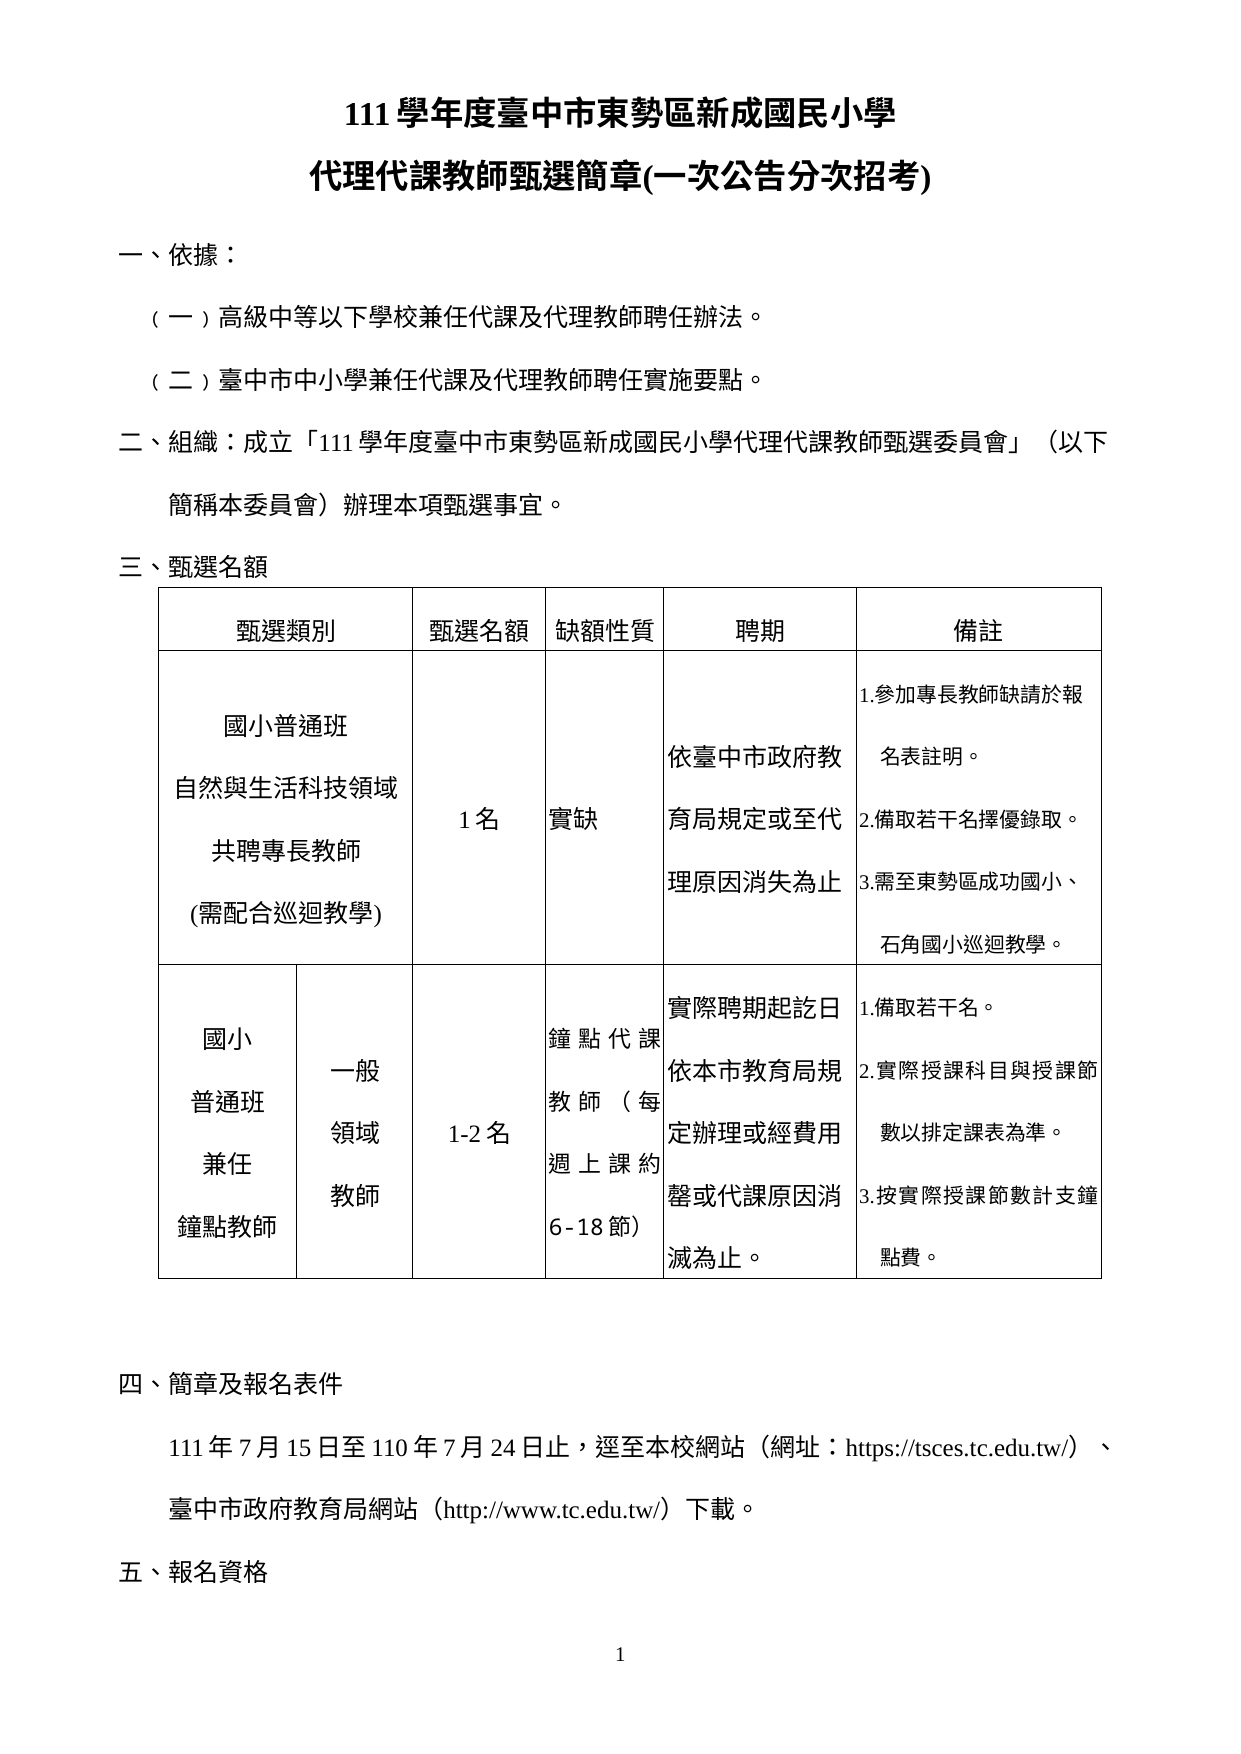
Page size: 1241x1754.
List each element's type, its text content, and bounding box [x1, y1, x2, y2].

text 五、報名資格 [118, 1528, 1122, 1591]
text 111學年度臺中市東勢區新成國民小學 [118, 69, 1122, 132]
text ﹙二﹚臺中市中小學兼任代課及代理教師聘任實施要點。 [143, 337, 1122, 399]
table_cell 1名 [413, 651, 545, 964]
table_header 聘期 [664, 588, 856, 650]
table_cell 1.備取若干名。 2.實際授課科目與授課節數以排定課表為準。 3.按實際授課節數計支鐘點費。 [857, 965, 1101, 1277]
text 代理代課教師甄選簡章(一次公告分次招考) [118, 132, 1122, 194]
text 四、簡章及報名表件 111年7月15日至110年7月24日止，逕至本校網站（網址：https://tsces.tc.edu.tw/）、臺中市政府教育局網站（http://www.tc.edu.tw/）下載。 [118, 1341, 1122, 1528]
table_cell 國小 普通班 兼任 鐘點教師 [159, 965, 296, 1277]
table_header 缺額性質 [546, 588, 663, 650]
table_cell 鐘點代課教師（每週上課約6-18節） [546, 965, 663, 1277]
table_header 甄選類別 [159, 588, 412, 650]
text ﹙一﹚高級中等以下學校兼任代課及代理教師聘任辦法。 [143, 274, 1122, 337]
table_cell 國小普通班 自然與生活科技領域共聘專長教師 (需配合巡迴教學) [159, 651, 412, 964]
table_cell 實際聘期起訖日依本市教育局規定辦理或經費用罄或代課原因消滅為止。 [664, 965, 856, 1277]
table_cell 依臺中市政府教育局規定或至代理原因消失為止 [664, 651, 856, 964]
table_cell 1-2名 [413, 965, 545, 1277]
text 一、依據： [118, 212, 1122, 274]
table_header 備註 [857, 588, 1101, 650]
text 三、甄選名額 [118, 524, 1122, 587]
table_cell 實缺 [546, 651, 663, 964]
table_header 甄選名額 [413, 588, 545, 650]
table_cell 1.參加專長教師缺請於報名表註明。 2.備取若干名擇優錄取。 3.需至東勢區成功國小、石角國小巡迴教學。 [857, 651, 1101, 964]
table_cell 一般 領域 教師 [297, 965, 412, 1277]
text 二、組織：成立「111學年度臺中市東勢區新成國民小學代理代課教師甄選委員會」（以下簡稱本委員會）辦理本項甄選事宜。 [118, 399, 1122, 524]
